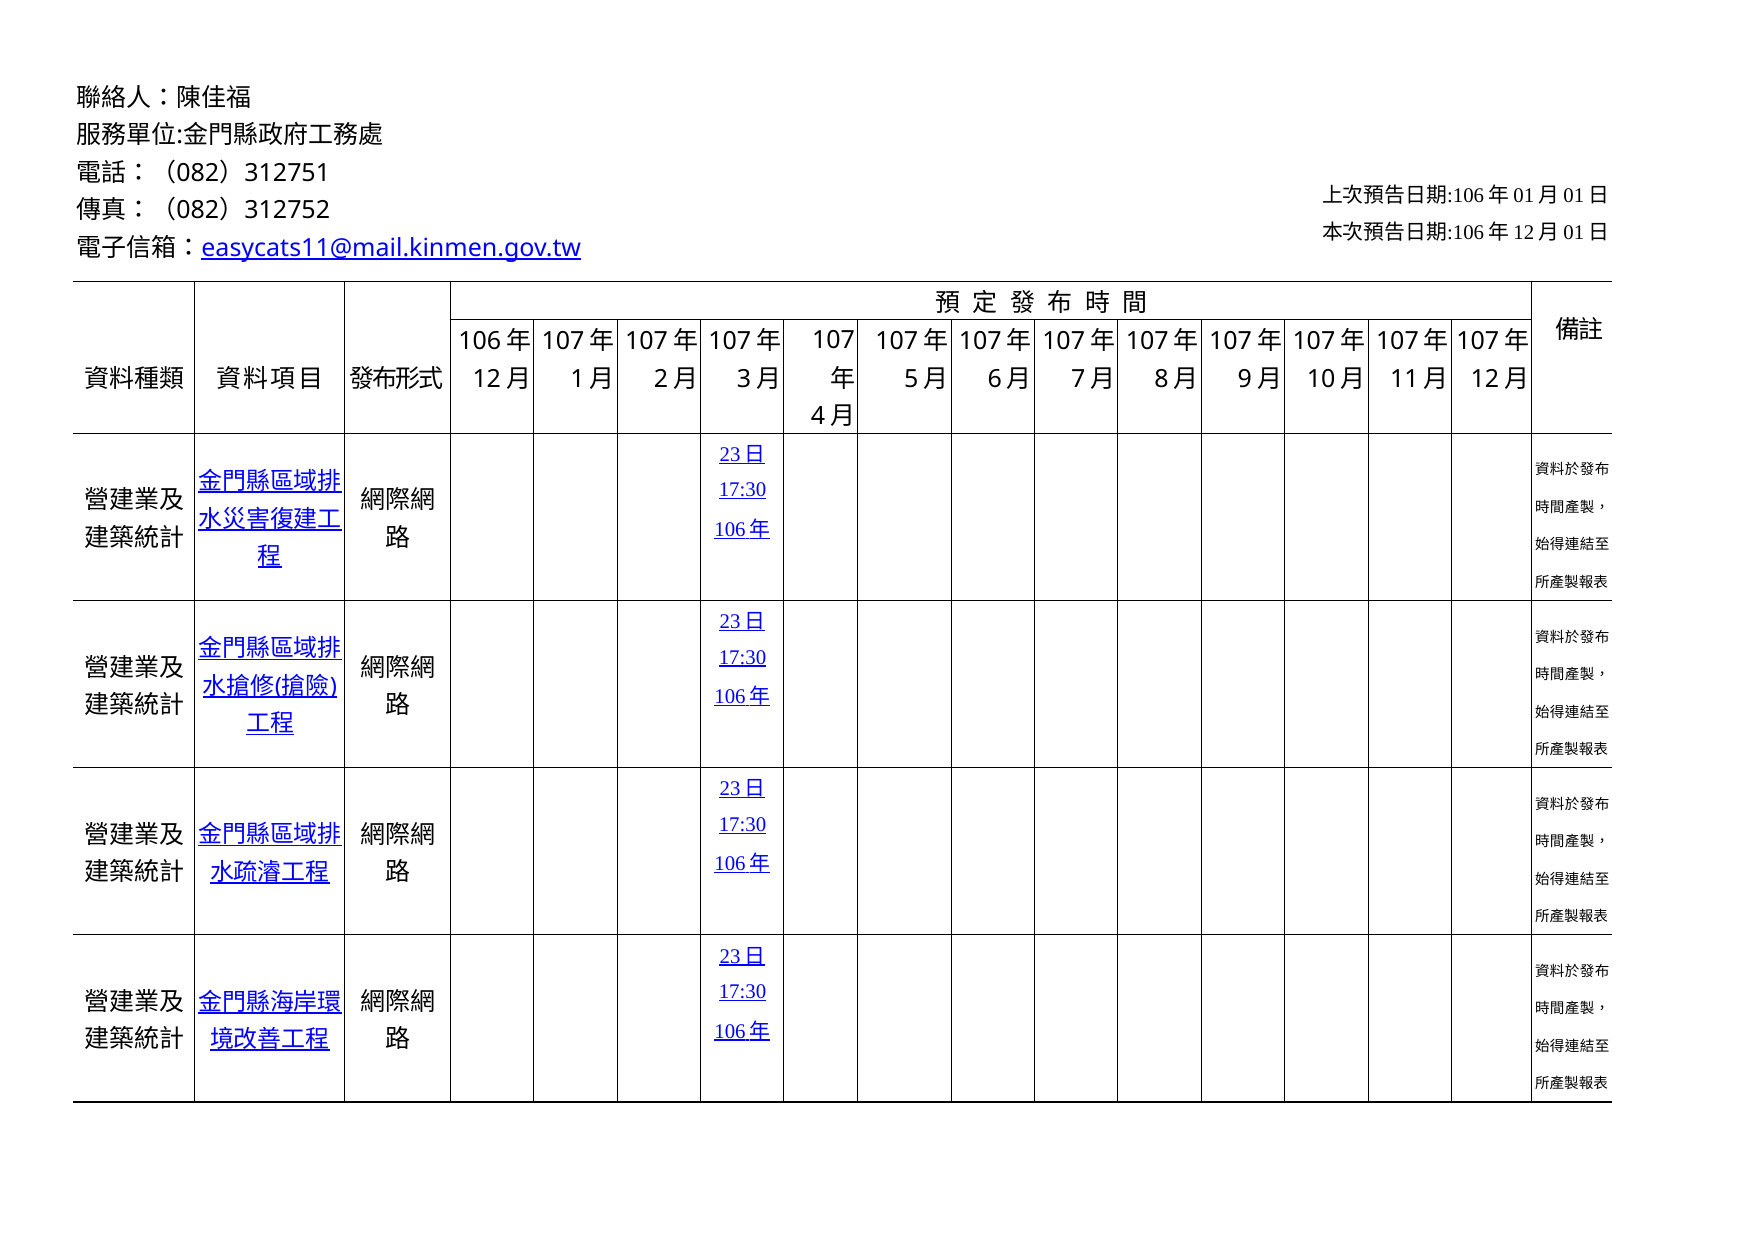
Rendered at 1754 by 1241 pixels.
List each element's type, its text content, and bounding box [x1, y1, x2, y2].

table_cell 107年 7月 [1035, 320, 1117, 433]
table_cell [1369, 768, 1451, 934]
table_cell 金門縣區域排水疏濬工程 [195, 768, 344, 934]
table_cell [858, 434, 951, 600]
table_cell [618, 601, 700, 767]
table_cell [1285, 434, 1368, 600]
table_cell [1369, 434, 1451, 600]
table_cell 營建業及建築統計 [73, 935, 194, 1101]
table_cell 資料於發布時間產製，始得連結至所產製報表 [1532, 601, 1612, 767]
table_cell 網際網路 [345, 768, 450, 934]
table_cell [1285, 768, 1368, 934]
table_header [1239, 76, 1319, 281]
table_cell 預 定 發 布 時 間 [451, 282, 1531, 319]
table_cell [618, 434, 700, 600]
table_cell [451, 434, 533, 600]
table_cell [451, 768, 533, 934]
table_cell 107年 4月 [784, 320, 857, 433]
table_cell [534, 434, 617, 600]
table_cell 網際網路 [345, 935, 450, 1101]
table_cell 23日 17:30 106年 [701, 601, 783, 767]
table_cell 107年 3月 [701, 320, 783, 433]
table_cell [952, 434, 1034, 600]
table_cell [784, 601, 857, 767]
table_cell 資料於發布時間產製，始得連結至所產製報表 [1532, 434, 1612, 600]
table_cell 23日 17:30 106年 [701, 768, 783, 934]
table_cell [451, 601, 533, 767]
table_cell 107年 9月 [1202, 320, 1284, 433]
table_cell 營建業及建築統計 [73, 768, 194, 934]
table_cell [952, 768, 1034, 934]
table_cell 23日 17:30 106年 [701, 434, 783, 600]
table_cell [952, 601, 1034, 767]
table_cell 營建業及建築統計 [73, 601, 194, 767]
table_cell [1285, 935, 1368, 1101]
table_cell 106年 12月 [451, 320, 533, 433]
table_cell [195, 282, 344, 319]
table_cell 網際網路 [345, 601, 450, 767]
table_cell [1202, 935, 1284, 1101]
table_cell [534, 935, 617, 1101]
table_cell [858, 601, 951, 767]
table_cell [784, 434, 857, 600]
table_cell 資料種類 [73, 319, 194, 433]
table_cell 資料項目 [195, 319, 344, 433]
table_cell 107年 10月 [1285, 320, 1368, 433]
table_cell 網際網路 [345, 434, 450, 600]
table_cell [1202, 434, 1284, 600]
table_cell [534, 601, 617, 767]
table_cell [1035, 601, 1117, 767]
table_cell 資料於發布時間產製，始得連結至所產製報表 [1532, 768, 1612, 934]
table_cell 金門縣區域排水搶修(搶險)工程 [195, 601, 344, 767]
table_cell [345, 282, 450, 319]
table_cell [1035, 434, 1117, 600]
table_cell [73, 282, 194, 319]
table_cell 107年 1月 [534, 320, 617, 433]
table_header 上次預告日期:106年01月01日 本次預告日期:106年12月01日 [1319, 76, 1612, 281]
table_cell 107年 5月 [858, 320, 951, 433]
table_cell [1369, 935, 1451, 1101]
table_cell [534, 768, 617, 934]
table_cell [1285, 601, 1368, 767]
table_cell 資料於發布時間產製，始得連結至所產製報表 [1532, 935, 1612, 1101]
table_cell [1118, 601, 1201, 767]
table_cell 107年 2月 [618, 320, 700, 433]
table_cell [1369, 601, 1451, 767]
table_cell [1035, 768, 1117, 934]
table_cell 金門縣區域排水災害復建工程 [195, 434, 344, 600]
table_cell [1202, 601, 1284, 767]
table_cell 107年 6月 [952, 320, 1034, 433]
table_cell 107年 8月 [1118, 320, 1201, 433]
table_cell [952, 935, 1034, 1101]
table_cell 107年 12月 [1452, 320, 1531, 433]
table_cell [1202, 768, 1284, 934]
table_cell [618, 935, 700, 1101]
table_cell [784, 768, 857, 934]
table_cell 發布形式 [345, 319, 450, 433]
table_cell [1118, 935, 1201, 1101]
table_cell 金門縣海岸環境改善工程 [195, 935, 344, 1101]
table_cell [451, 935, 533, 1101]
table_cell 107年 11月 [1369, 320, 1451, 433]
table_cell 備註 [1532, 282, 1612, 433]
table_cell [1452, 935, 1531, 1101]
table_cell [858, 768, 951, 934]
table_cell 23日 17:30 106年 [701, 935, 783, 1101]
table_cell [1452, 434, 1531, 600]
table_cell [1035, 935, 1117, 1101]
table_header 聯絡人：陳佳福 服務單位:金門縣政府工務處 電話：（082）312751 傳真：（082）312752 電子信箱：easycats11@mail.kinmen.gov.tw [73, 76, 1238, 281]
table_cell [784, 935, 857, 1101]
table_cell [1452, 601, 1531, 767]
table_cell [1118, 768, 1201, 934]
table_cell [1118, 434, 1201, 600]
table_cell [1452, 768, 1531, 934]
table_cell [618, 768, 700, 934]
table_cell 營建業及建築統計 [73, 434, 194, 600]
table_cell [858, 935, 951, 1101]
